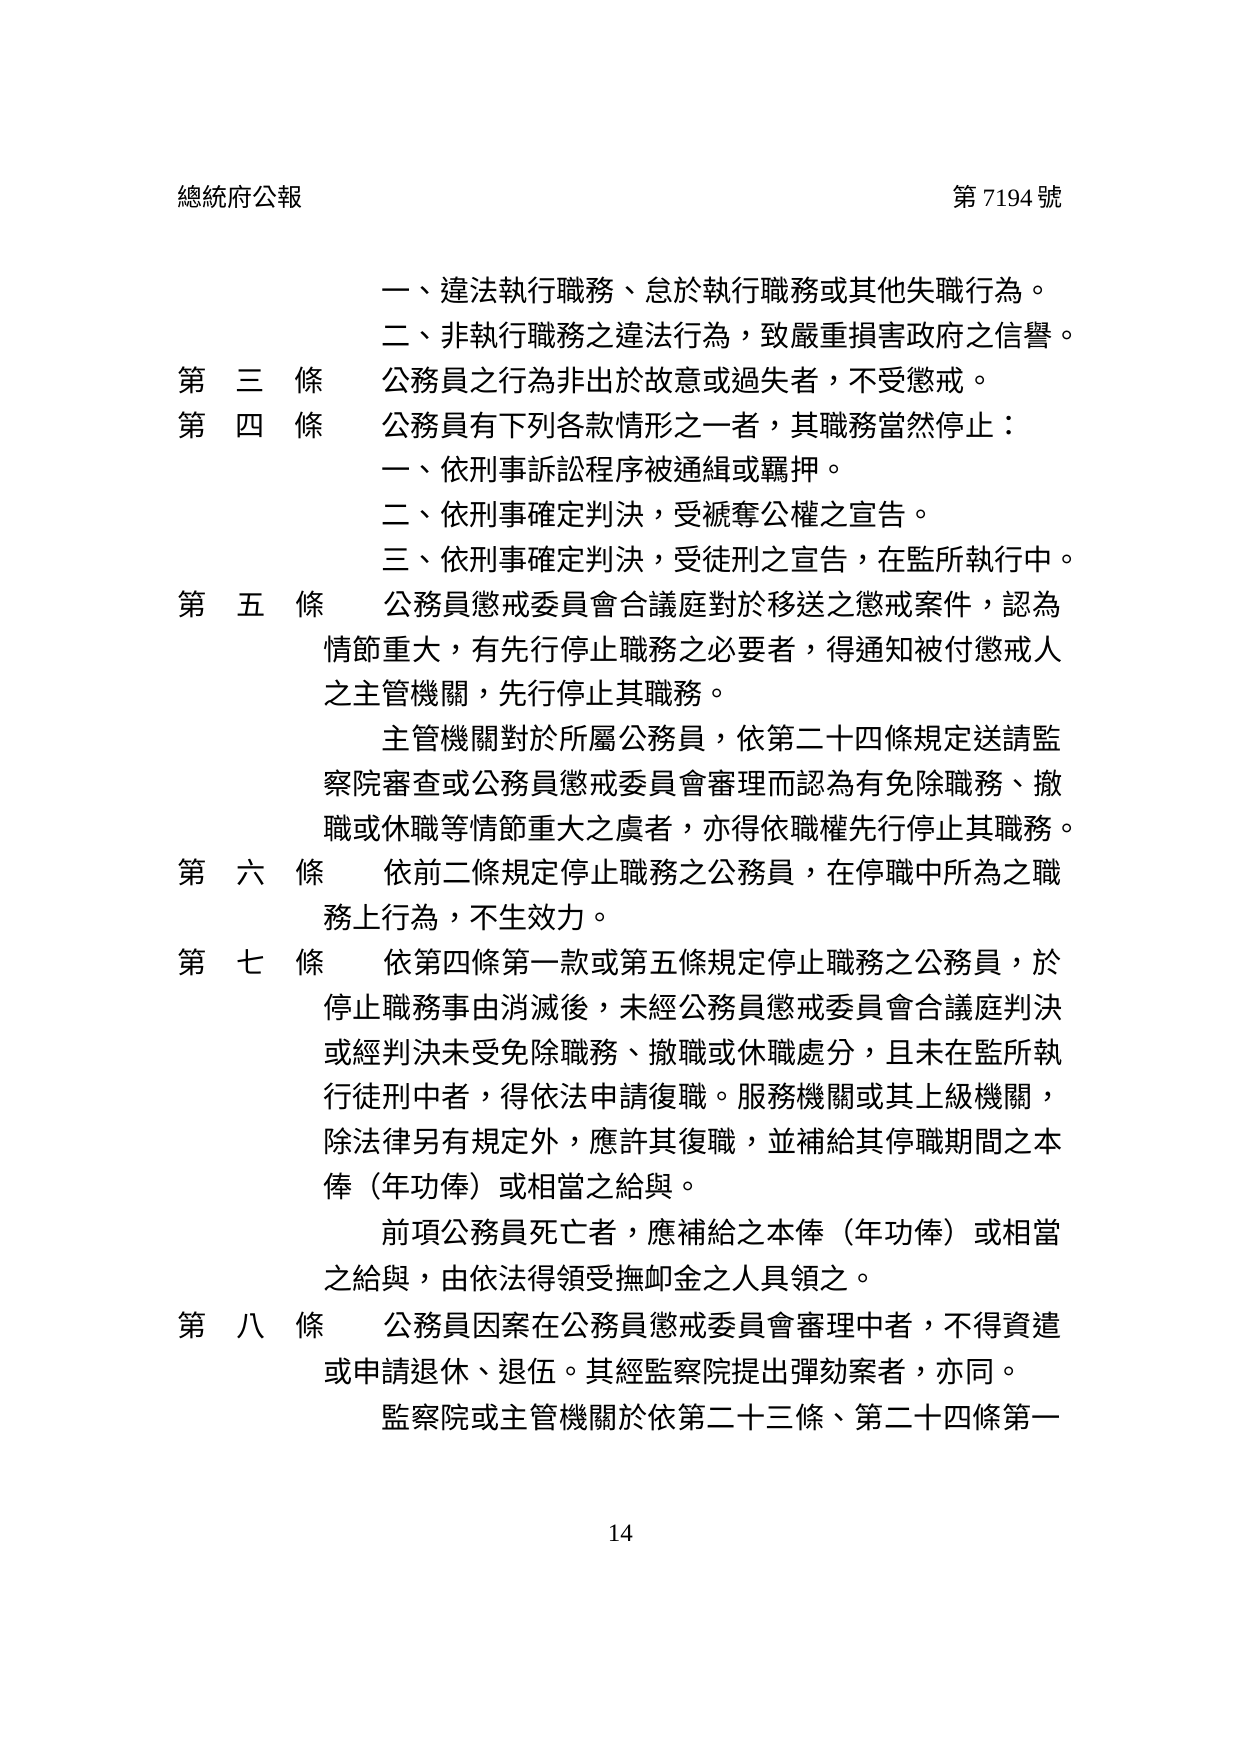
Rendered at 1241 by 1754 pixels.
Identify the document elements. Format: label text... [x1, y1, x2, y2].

text 第 七 條 依第四條第一款或第五條規定停止職務之公務員，於停止職務事由消滅後，未經公務員懲戒委員會合議庭判決或經判決未受免除職務、撤職或休職處分，且未在監所執行徒刑中者，得依法申請復職。服務機關或其上級機關，除法律另有規定外，應許其復職，並補給其停職期間之本俸（年功俸）或相當之給與。 [177, 938, 1063, 1206]
text 一、違法執行職務、怠於執行職務或其他失職行為。 [381, 266, 1063, 311]
text 第 五 條 公務員懲戒委員會合議庭對於移送之懲戒案件，認為情節重大，有先行停止職務之必要者，得通知被付懲戒人之主管機關，先行停止其職務。 [177, 579, 1063, 714]
text 監察院或主管機關於依第二十三條、第二十四條第一 [323, 1391, 1063, 1438]
text 第 六 條 依前二條規定停止職務之公務員，在停職中所為之職務上行為，不生效力。 [177, 848, 1063, 938]
text 前項公務員死亡者，應補給之本俸（年功俸）或相當之給與，由依法得領受撫卹金之人具領之。 [323, 1206, 1063, 1299]
text 第 四 條 公務員有下列各款情形之一者，其職務當然停止： [177, 400, 1063, 445]
text 第 三 條 公務員之行為非出於故意或過失者，不受懲戒。 [177, 355, 1063, 400]
text 主管機關對於所屬公務員，依第二十四條規定送請監察院審查或公務員懲戒委員會審理而認為有免除職務、撤職或休職等情節重大之虞者，亦得依職權先行停止其職務。 [323, 714, 1063, 848]
text 第 八 條 公務員因案在公務員懲戒委員會審理中者，不得資遣或申請退休、退伍。其經監察院提出彈劾案者，亦同。 [177, 1299, 1063, 1391]
text 二、依刑事確定判決，受褫奪公權之宣告。 [381, 490, 1063, 534]
text 三、依刑事確定判決，受徒刑之宣告，在監所執行中。 [381, 534, 1063, 579]
text 一、依刑事訴訟程序被通緝或羈押。 [381, 445, 1063, 490]
text 二、非執行職務之違法行為，致嚴重損害政府之信譽。 [381, 311, 1063, 355]
